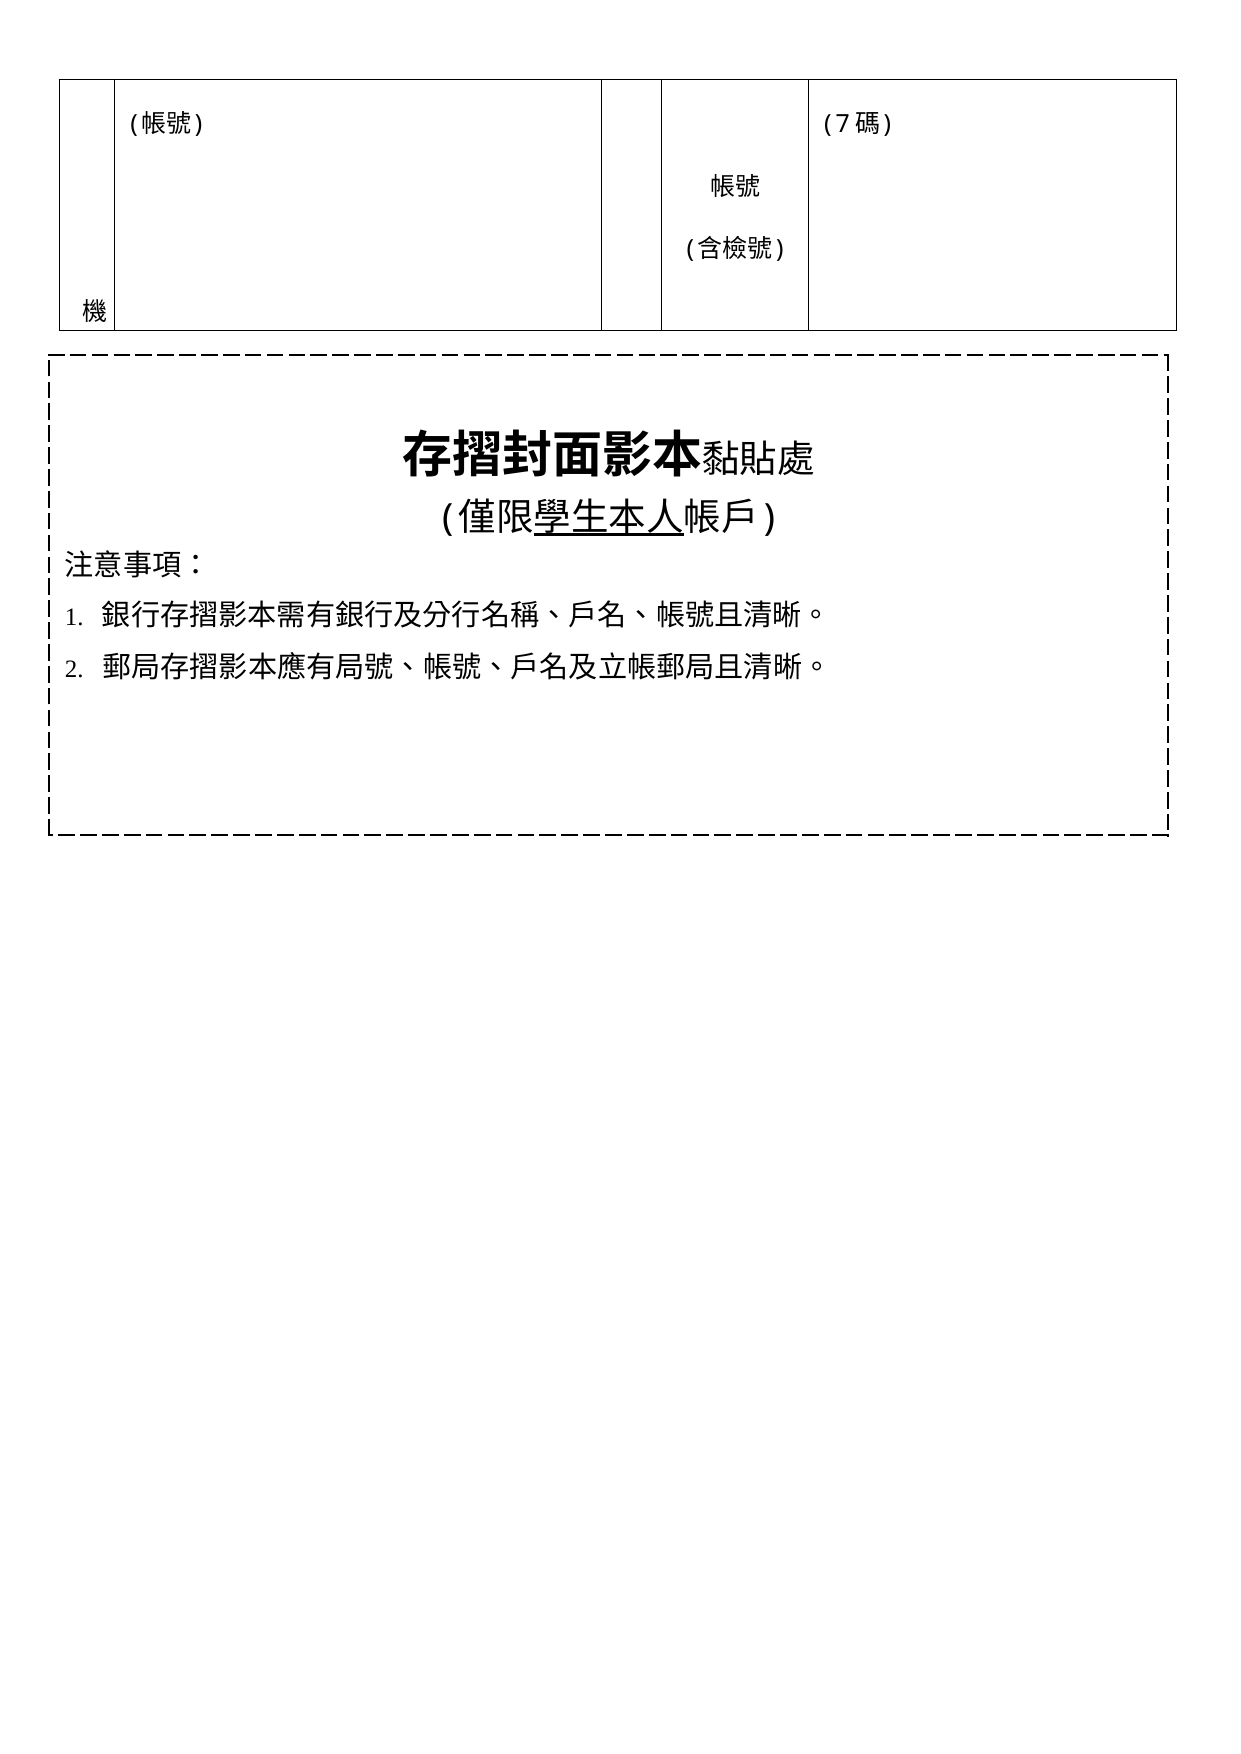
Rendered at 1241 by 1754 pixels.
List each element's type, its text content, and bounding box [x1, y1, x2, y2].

table_header [602, 80, 661, 330]
table_cell (7碼) [809, 80, 1176, 330]
text (僅限學生本人帳戶) [64, 487, 1152, 541]
list 銀行存摺影本需有銀行及分行名稱、戶名、帳號且清晰。 [64, 584, 1152, 636]
text 存摺封面影本黏貼處 [64, 414, 1152, 487]
list 郵局存摺影本應有局號、帳號、戶名及立帳郵局且清晰。 [64, 636, 1152, 688]
table_cell (帳號) [115, 80, 601, 330]
table_header 金 融 機 構 [60, 80, 114, 330]
table_cell 帳號 (含檢號) [662, 80, 808, 330]
text 注意事項： [64, 541, 1152, 584]
